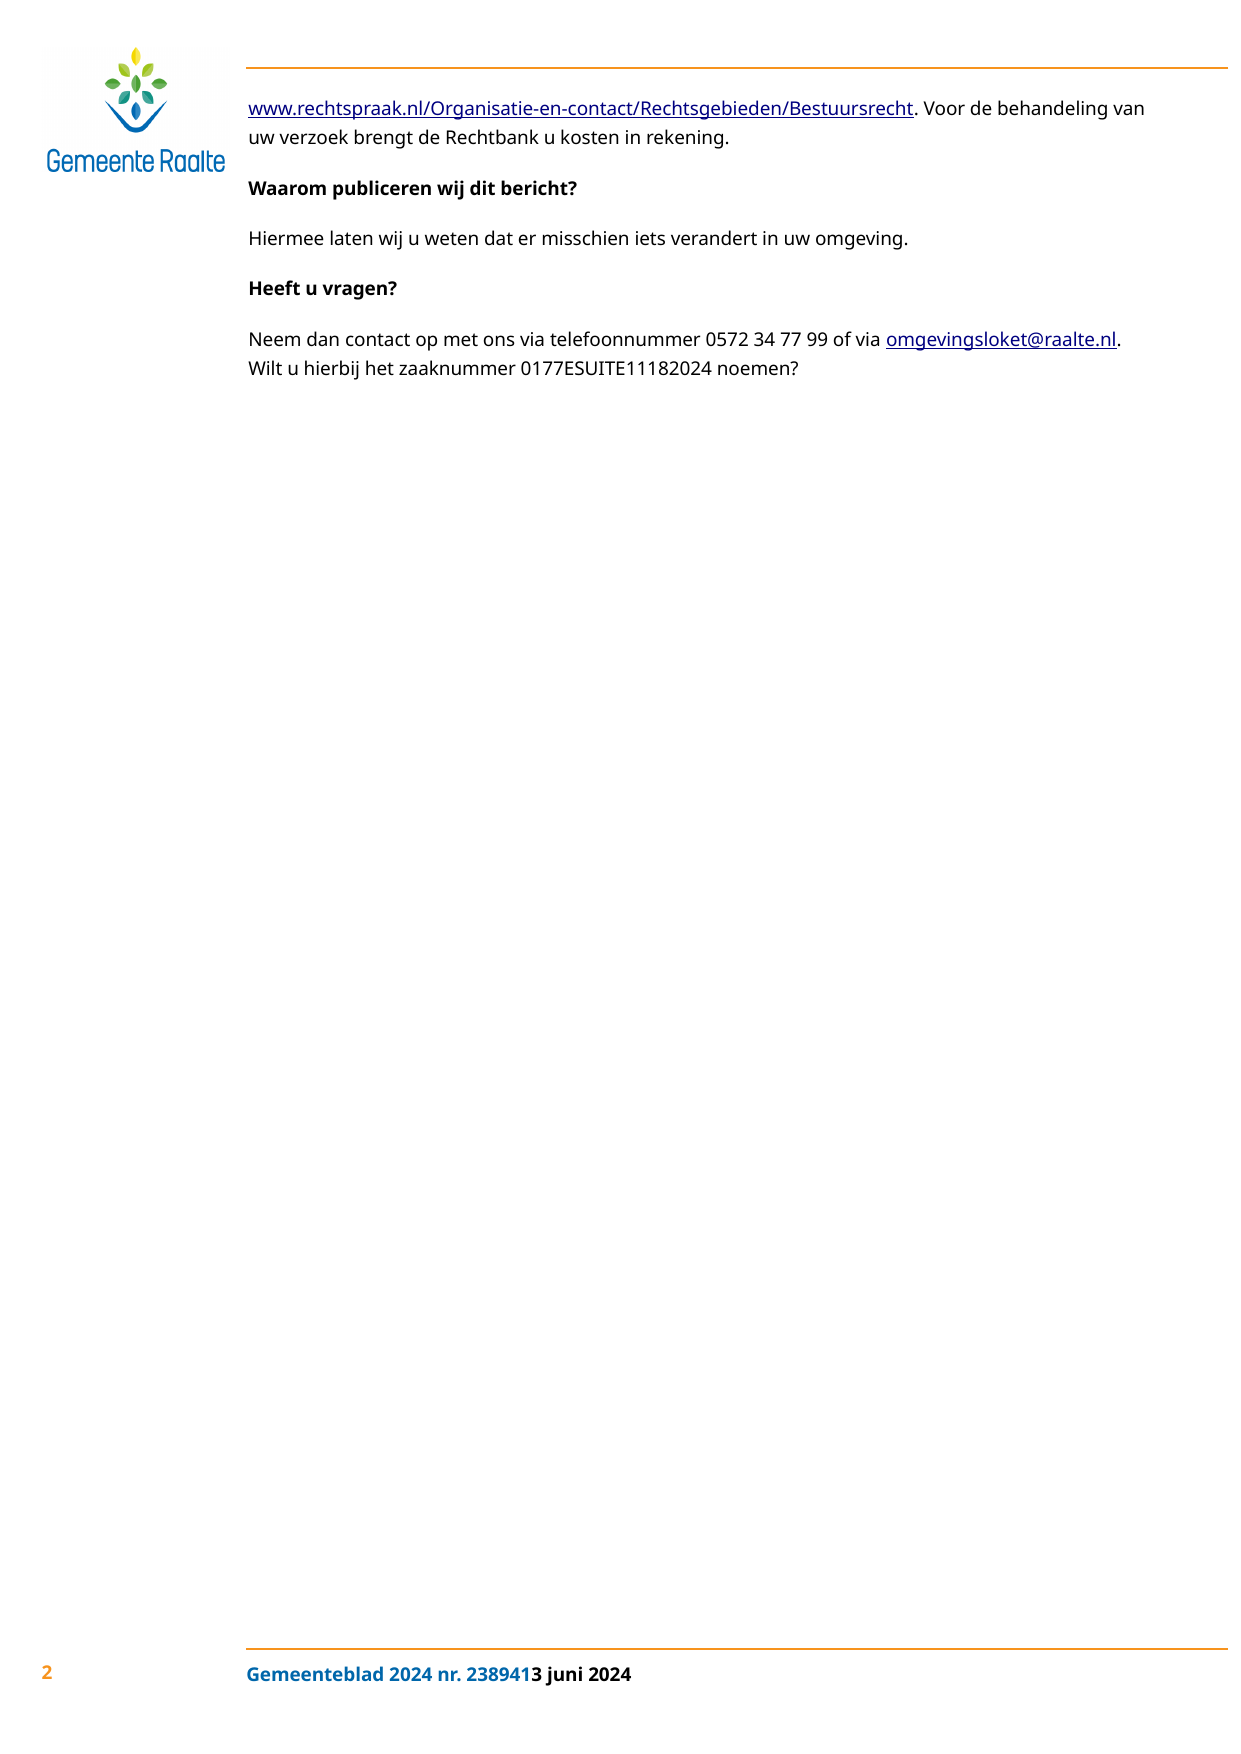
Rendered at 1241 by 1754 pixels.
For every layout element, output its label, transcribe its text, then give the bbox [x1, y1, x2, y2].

text www.rechtspraak.nl/Organisatie-en-contact/Rechtsgebieden/Bestuursrecht. Voor de behandeling van uw verzoek brengt de Rechtbank u kosten in rekening. [248, 95, 1152, 150]
text Waarom publiceren wij dit bericht? [248, 175, 1152, 201]
picture [41, 47, 231, 172]
text Hiermee laten wij u weten dat er misschien iets verandert in uw omgeving. [248, 225, 1152, 251]
text Heeft u vragen? [248, 276, 1152, 301]
text Neem dan contact op met ons via telefoonnummer 0572 34 77 99 of via omgevingsloket@raalte.nl. Wilt u hierbij het zaaknummer 0177ESUITE11182024 noemen? [248, 326, 1152, 381]
